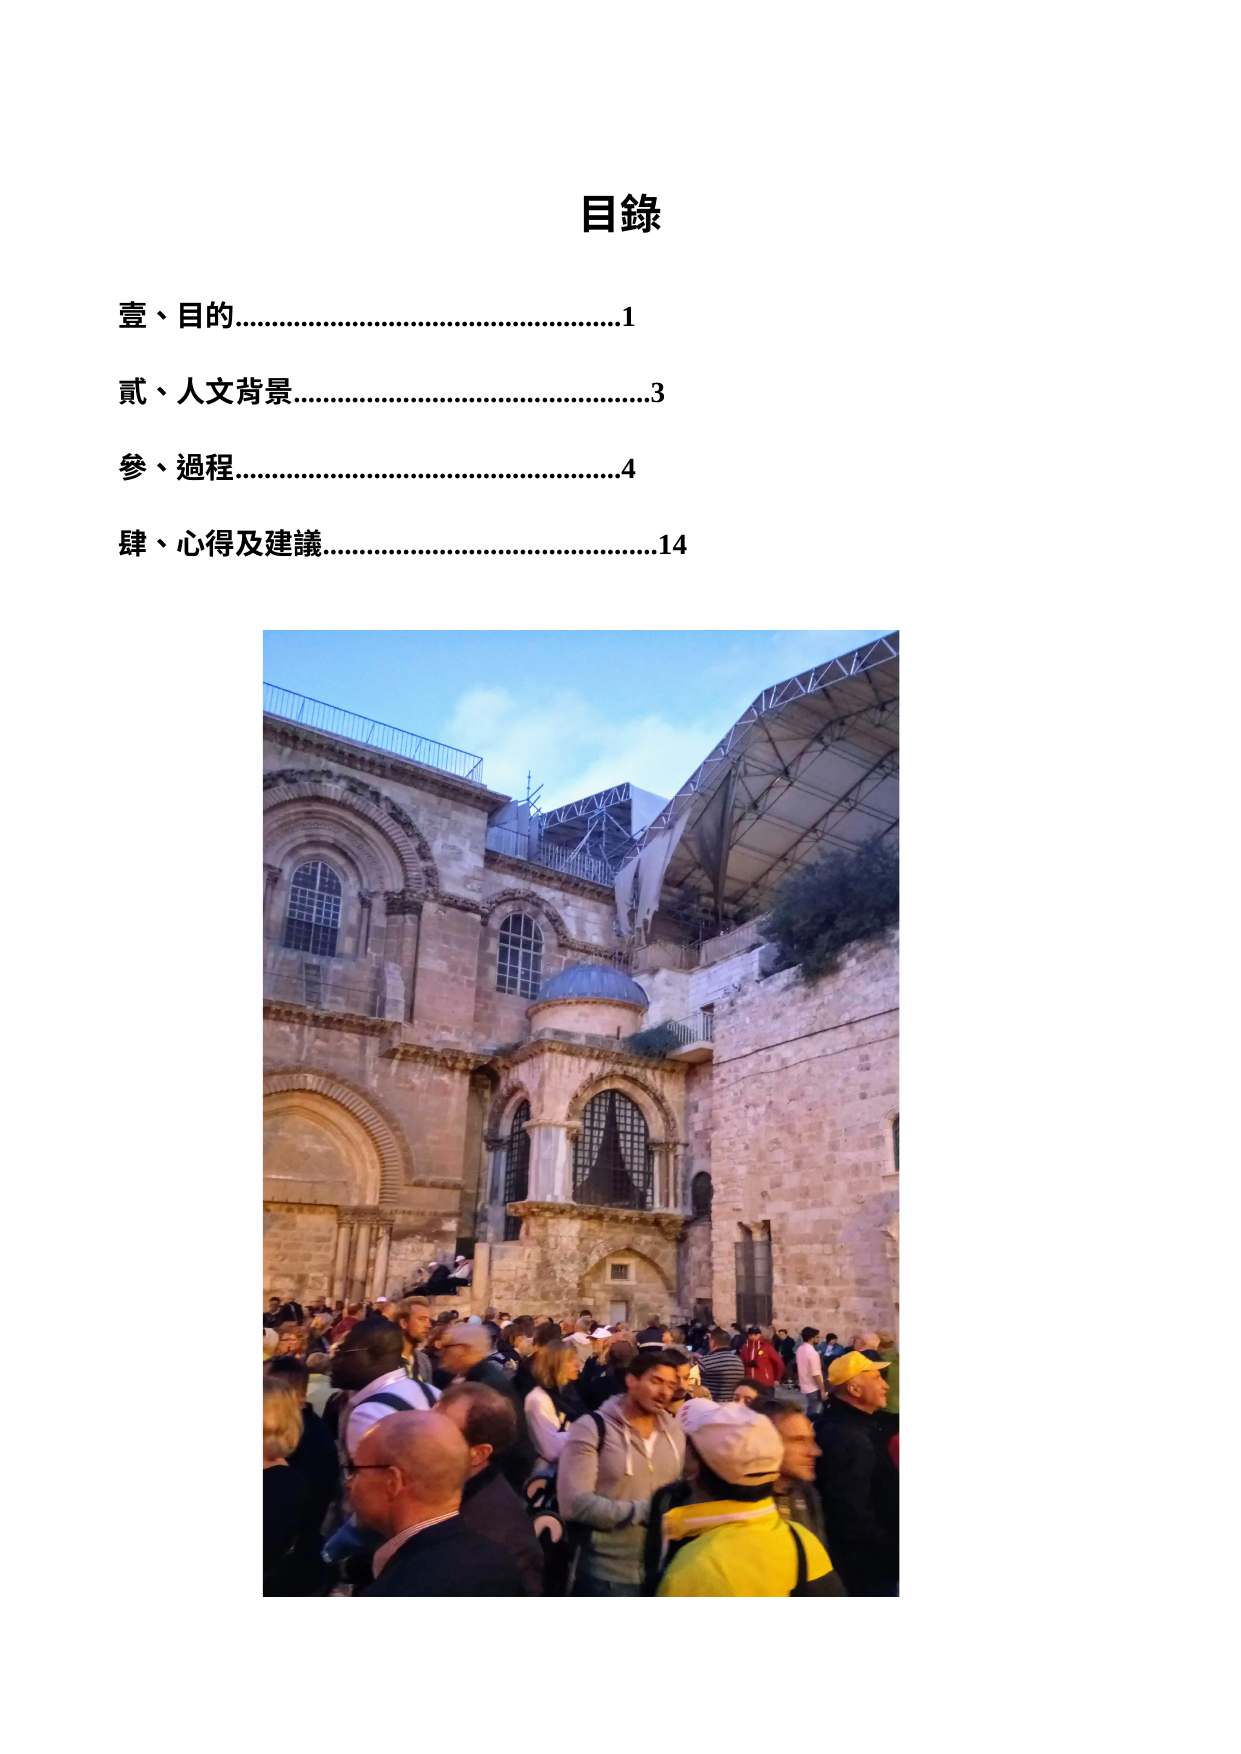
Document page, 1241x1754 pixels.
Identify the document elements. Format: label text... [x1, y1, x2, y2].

subtitle 目錄 [118, 185, 1122, 242]
subtitle 參、過程.....................................................4 [118, 445, 1122, 487]
subtitle 肆、心得及建議..............................................14 [118, 521, 1122, 563]
picture [262, 630, 900, 1597]
subtitle 貳、人文背景.................................................3 [118, 369, 1122, 411]
subtitle 壹、目的.....................................................1 [118, 296, 1122, 335]
